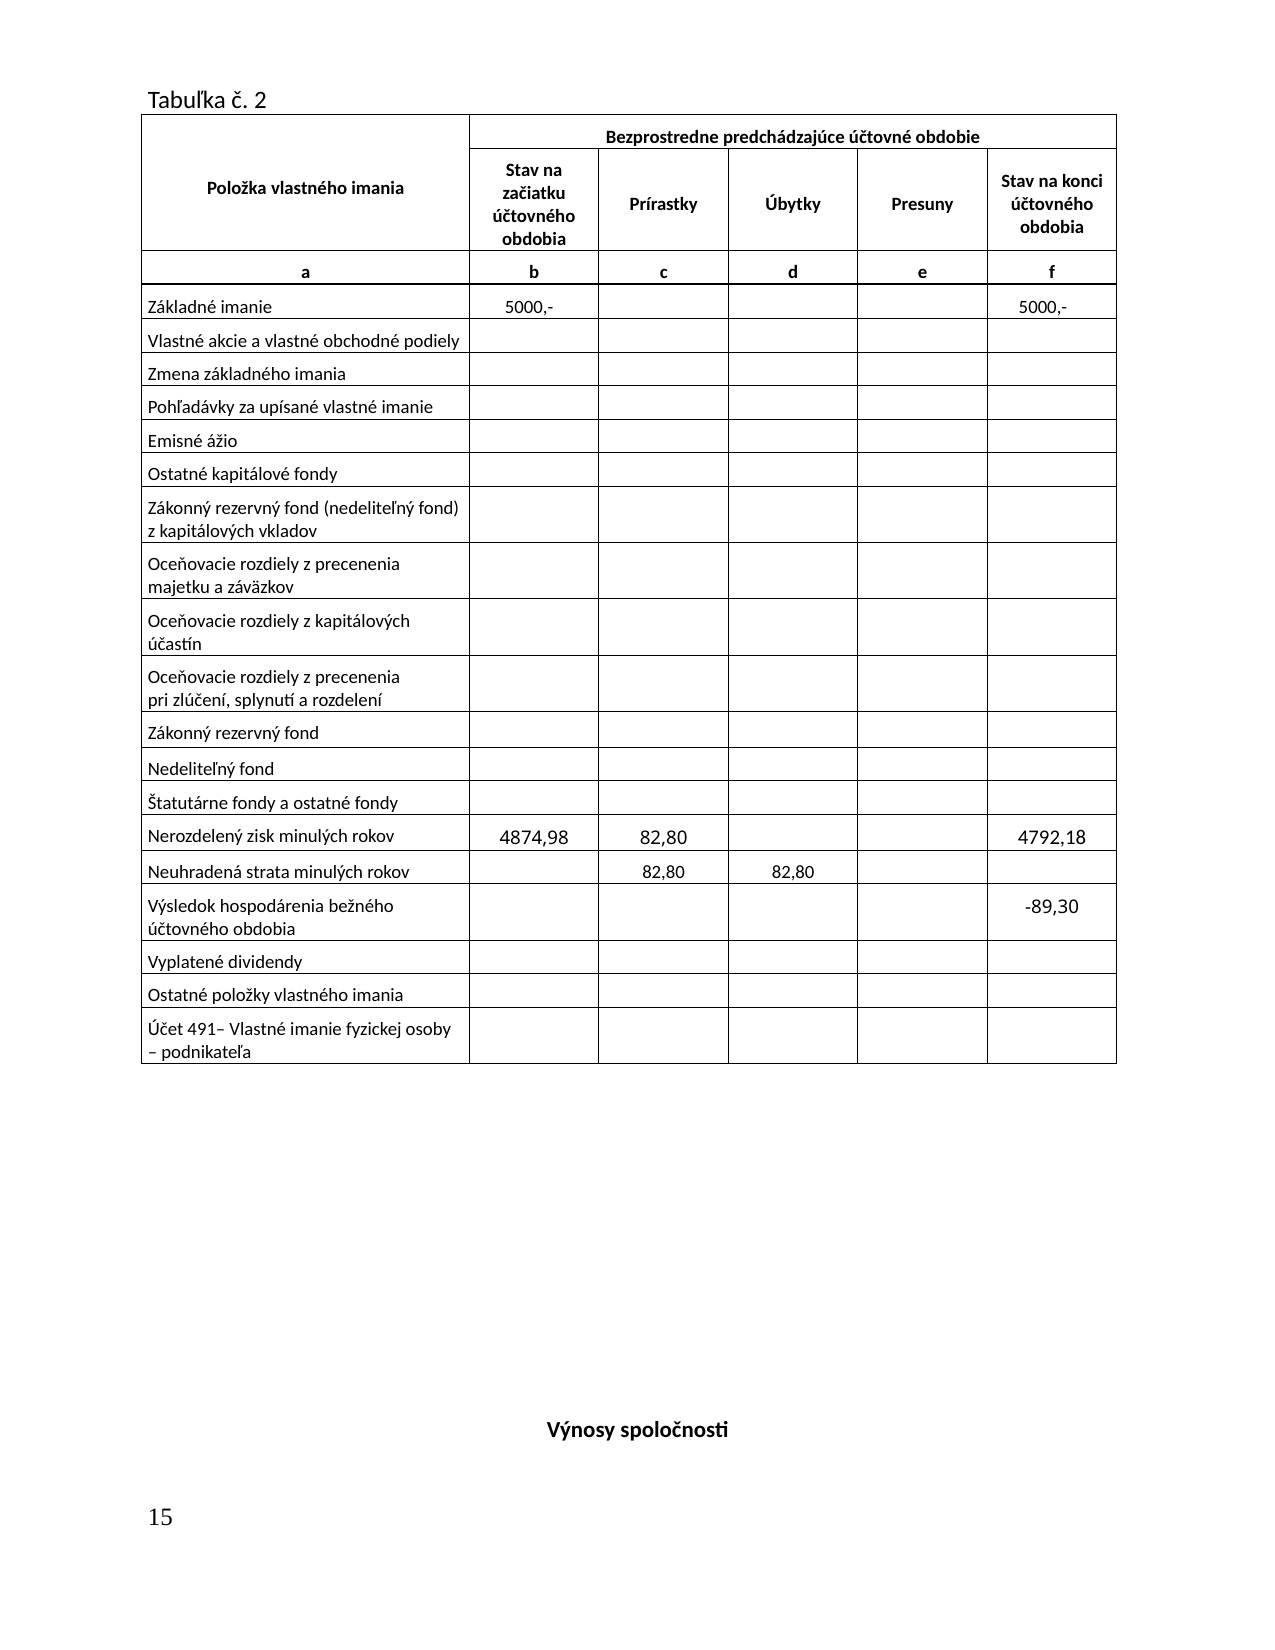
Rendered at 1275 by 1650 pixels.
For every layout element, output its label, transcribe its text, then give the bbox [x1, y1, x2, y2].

table_cell Zmena základného imania [142, 353, 469, 385]
table_cell [599, 974, 728, 1007]
table_cell [729, 487, 857, 542]
table_cell [470, 453, 598, 486]
table_cell [470, 353, 598, 385]
table_cell [729, 748, 857, 780]
table_cell [858, 884, 987, 940]
table_cell [470, 543, 598, 598]
table_cell Nedeliteľný fond [142, 748, 469, 780]
table_cell [988, 941, 1116, 973]
table_cell Nerozdelený zisk minulých rokov [142, 815, 469, 850]
table_header Bezprostredne predchádzajúce účtovné obdobie [470, 115, 1116, 148]
table_cell 82,80 [729, 851, 857, 883]
table_cell [599, 656, 728, 711]
table_cell Štatutárne fondy a ostatné fondy [142, 781, 469, 814]
table_cell 82,80 [599, 851, 728, 883]
table_cell [470, 748, 598, 780]
text Výnosy spoločnosti [148, 1416, 1127, 1444]
table_cell Oceňovacie rozdiely z kapitálových účastín [142, 599, 469, 654]
table_cell [470, 941, 598, 973]
table_cell 5000,- [988, 285, 1116, 318]
table_cell [599, 453, 728, 486]
table_cell [858, 543, 987, 598]
table_cell Vyplatené dividendy [142, 941, 469, 973]
table_cell [858, 353, 987, 385]
table_cell [599, 353, 728, 385]
table_cell a [142, 251, 469, 283]
table_cell [988, 599, 1116, 654]
table_cell [729, 386, 857, 419]
table_cell Zákonný rezervný fond (nedeliteľný fond) z kapitálových vkladov [142, 487, 469, 542]
table_cell [988, 656, 1116, 711]
table_cell [988, 353, 1116, 385]
table_cell [988, 781, 1116, 814]
table_cell b [470, 251, 598, 283]
table_cell [729, 420, 857, 452]
table_cell [858, 420, 987, 452]
table_cell [988, 1008, 1116, 1063]
text Tabuľka č. 2 [148, 84, 1127, 114]
table_cell [599, 748, 728, 780]
table_cell Oceňovacie rozdiely z precenenia majetku a záväzkov [142, 543, 469, 598]
table_cell [988, 319, 1116, 352]
table_cell Zákonný rezervný fond [142, 712, 469, 747]
table_cell [858, 974, 987, 1007]
table_cell [988, 453, 1116, 486]
table_cell [599, 543, 728, 598]
table_cell Účet 491– Vlastné imanie fyzickej osoby – podnikateľa [142, 1008, 469, 1063]
table_cell c [599, 251, 728, 283]
table_cell [988, 851, 1116, 883]
table_cell [729, 353, 857, 385]
table_cell [858, 487, 987, 542]
table_cell [729, 319, 857, 352]
table_cell [599, 285, 728, 318]
table_cell [858, 453, 987, 486]
table_cell [988, 487, 1116, 542]
table_cell [470, 420, 598, 452]
table_cell Výsledok hospodárenia bežného účtovného obdobia [142, 884, 469, 940]
table_cell [729, 941, 857, 973]
table_cell [858, 1008, 987, 1063]
table_cell [470, 599, 598, 654]
table_cell Ostatné položky vlastného imania [142, 974, 469, 1007]
table_cell [599, 319, 728, 352]
table_cell 4874,98 [470, 815, 598, 850]
table_cell [858, 781, 987, 814]
table_header Položka vlastného imania [142, 115, 469, 250]
table_cell [729, 656, 857, 711]
table_cell Ostatné kapitálové fondy [142, 453, 469, 486]
table_cell Oceňovacie rozdiely z precenenia pri zlúčení, splynutí a rozdelení [142, 656, 469, 711]
table_cell [858, 656, 987, 711]
table_cell Vlastné akcie a vlastné obchodné podiely [142, 319, 469, 352]
table_cell [858, 941, 987, 973]
table_cell [729, 285, 857, 318]
table_cell [599, 712, 728, 747]
table_cell [599, 884, 728, 940]
table_cell Stav na začiatku účtovného obdobia [470, 149, 598, 250]
table_cell [858, 748, 987, 780]
table_cell [988, 386, 1116, 419]
table_cell [470, 319, 598, 352]
table_cell f [988, 251, 1116, 283]
table_cell e [858, 251, 987, 283]
table_cell Presuny [858, 149, 987, 250]
table_cell [729, 599, 857, 654]
table_cell [988, 420, 1116, 452]
table_cell [470, 781, 598, 814]
table_cell Základné imanie [142, 285, 469, 318]
table_cell [858, 599, 987, 654]
table_cell [470, 386, 598, 419]
table_cell [729, 543, 857, 598]
table_cell [470, 656, 598, 711]
table_cell [858, 319, 987, 352]
table_cell [599, 487, 728, 542]
table_cell [729, 815, 857, 850]
table_cell [858, 285, 987, 318]
table_cell [858, 712, 987, 747]
table_cell 82,80 [599, 815, 728, 850]
table_cell Stav na konci účtovného obdobia [988, 149, 1116, 250]
table_cell [470, 884, 598, 940]
table_cell -89,30 [988, 884, 1116, 940]
table_cell [988, 712, 1116, 747]
table_cell [599, 1008, 728, 1063]
table_cell [599, 941, 728, 973]
table_cell [729, 453, 857, 486]
table_cell [599, 781, 728, 814]
table_cell 4792,18 [988, 815, 1116, 850]
table_cell [858, 386, 987, 419]
table_cell [729, 712, 857, 747]
table_cell [729, 1008, 857, 1063]
table_cell [470, 712, 598, 747]
table_cell 5000,- [470, 285, 598, 318]
table_cell [988, 543, 1116, 598]
table_cell [470, 851, 598, 883]
table_cell [729, 781, 857, 814]
table_cell [599, 599, 728, 654]
table_cell [858, 851, 987, 883]
table_cell [470, 1008, 598, 1063]
table_cell [858, 815, 987, 850]
table_cell [470, 487, 598, 542]
table_cell [988, 974, 1116, 1007]
table_cell [599, 420, 728, 452]
table_cell Prírastky [599, 149, 728, 250]
table_cell d [729, 251, 857, 283]
table_cell [729, 974, 857, 1007]
table_cell Úbytky [729, 149, 857, 250]
table_cell Emisné ážio [142, 420, 469, 452]
table_cell [599, 386, 728, 419]
table_cell [988, 748, 1116, 780]
table_cell [729, 884, 857, 940]
table_cell [470, 974, 598, 1007]
table_cell Neuhradená strata minulých rokov [142, 851, 469, 883]
table_cell Pohľadávky za upísané vlastné imanie [142, 386, 469, 419]
